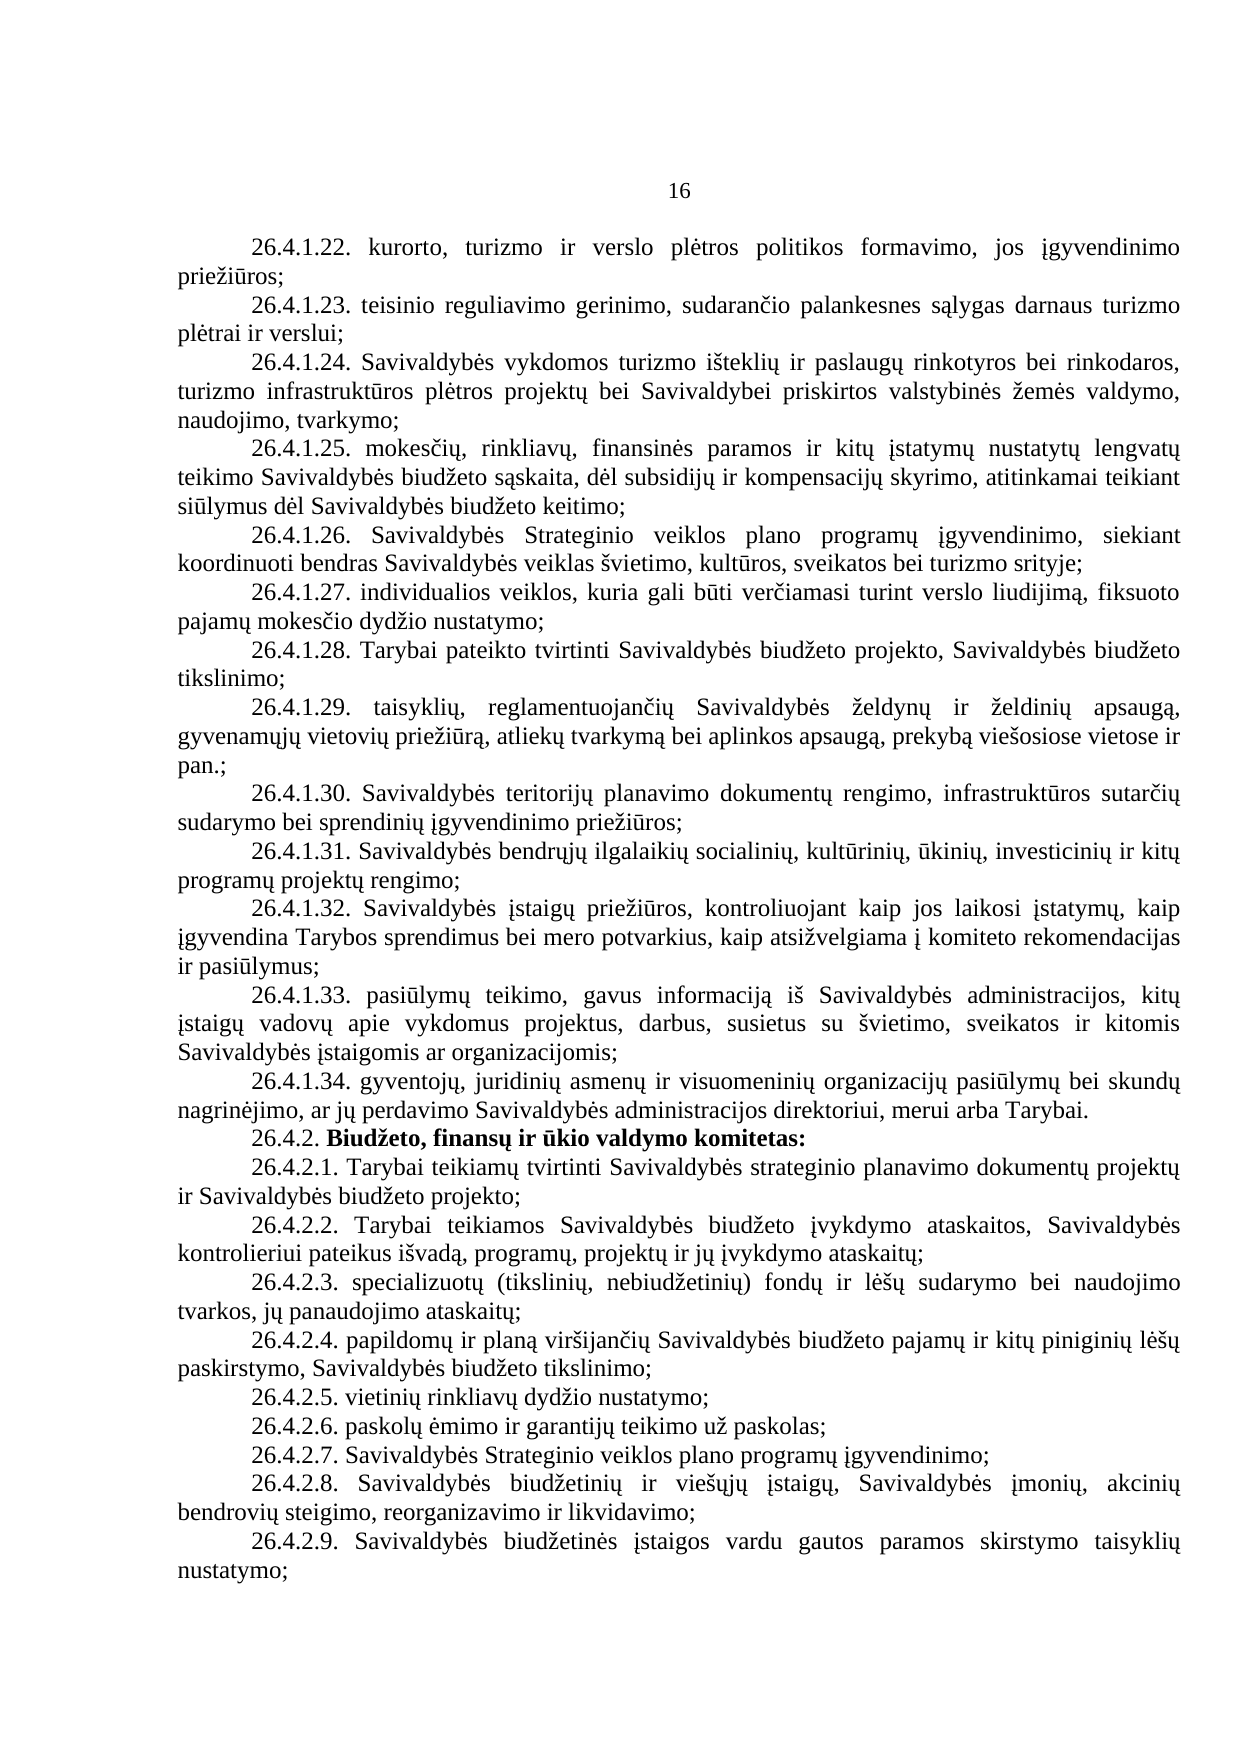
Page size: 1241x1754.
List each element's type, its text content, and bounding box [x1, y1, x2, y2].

text 26.4.1.23. teisinio reguliavimo gerinimo, sudarančio palankesnes sąlygas darnaus turizmo plėtrai ir verslui; [177, 290, 1181, 347]
text 26.4.1.26. Savivaldybės Strateginio veiklos plano programų įgyvendinimo, siekiant koordinuoti bendras Savivaldybės veiklas švietimo, kultūros, sveikatos bei turizmo srityje; [177, 520, 1181, 577]
text 26.4.2.4. papildomų ir planą viršijančių Savivaldybės biudžeto pajamų ir kitų piniginių lėšų paskirstymo, Savivaldybės biudžeto tikslinimo; [177, 1325, 1181, 1382]
text 26.4.1.28. Tarybai pateikto tvirtinti Savivaldybės biudžeto projekto, Savivaldybės biudžeto tikslinimo; [177, 635, 1181, 692]
text 26.4.2. Biudžeto, finansų ir ūkio valdymo komitetas: [177, 1123, 1181, 1152]
text 26.4.2.1. Tarybai teikiamų tvirtinti Savivaldybės strateginio planavimo dokumentų projektų ir Savivaldybės biudžeto projekto; [177, 1152, 1181, 1210]
text 26.4.2.3. specializuotų (tikslinių, nebiudžetinių) fondų ir lėšų sudarymo bei naudojimo tvarkos, jų panaudojimo ataskaitų; [177, 1267, 1181, 1325]
text 26.4.1.30. Savivaldybės teritorijų planavimo dokumentų rengimo, infrastruktūros sutarčių sudarymo bei sprendinių įgyvendinimo priežiūros; [177, 778, 1181, 836]
text 26.4.2.9. Savivaldybės biudžetinės įstaigos vardu gautos paramos skirstymo taisyklių nustatymo; [177, 1526, 1181, 1583]
text 26.4.1.33. pasiūlymų teikimo, gavus informaciją iš Savivaldybės administracijos, kitų įstaigų vadovų apie vykdomus projektus, darbus, susietus su švietimo, sveikatos ir kitomis Savivaldybės įstaigomis ar organizacijomis; [177, 980, 1181, 1066]
text 26.4.2.2. Tarybai teikiamos Savivaldybės biudžeto įvykdymo ataskaitos, Savivaldybės kontrolieriui pateikus išvadą, programų, projektų ir jų įvykdymo ataskaitų; [177, 1210, 1181, 1267]
text 26.4.1.27. individualios veiklos, kuria gali būti verčiamasi turint verslo liudijimą, fiksuoto pajamų mokesčio dydžio nustatymo; [177, 577, 1181, 635]
text 26.4.2.8. Savivaldybės biudžetinių ir viešųjų įstaigų, Savivaldybės įmonių, akcinių bendrovių steigimo, reorganizavimo ir likvidavimo; [177, 1468, 1181, 1526]
text 26.4.1.34. gyventojų, juridinių asmenų ir visuomeninių organizacijų pasiūlymų bei skundų nagrinėjimo, ar jų perdavimo Savivaldybės administracijos direktoriui, merui arba Tarybai. [177, 1066, 1181, 1123]
text 26.4.2.7. Savivaldybės Strateginio veiklos plano programų įgyvendinimo; [177, 1440, 1181, 1468]
text 26.4.1.32. Savivaldybės įstaigų priežiūros, kontroliuojant kaip jos laikosi įstatymų, kaip įgyvendina Tarybos sprendimus bei mero potvarkius, kaip atsižvelgiama į komiteto rekomendacijas ir pasiūlymus; [177, 893, 1181, 980]
text 26.4.1.29. taisyklių, reglamentuojančių Savivaldybės želdynų ir želdinių apsaugą, gyvenamųjų vietovių priežiūrą, atliekų tvarkymą bei aplinkos apsaugą, prekybą viešosiose vietose ir pan.; [177, 692, 1181, 778]
text 26.4.1.31. Savivaldybės bendrųjų ilgalaikių socialinių, kultūrinių, ūkinių, investicinių ir kitų programų projektų rengimo; [177, 836, 1181, 893]
text 26.4.1.25. mokesčių, rinkliavų, finansinės paramos ir kitų įstatymų nustatytų lengvatų teikimo Savivaldybės biudžeto sąskaita, dėl subsidijų ir kompensacijų skyrimo, atitinkamai teikiant siūlymus dėl Savivaldybės biudžeto keitimo; [177, 433, 1181, 520]
text 26.4.1.24. Savivaldybės vykdomos turizmo išteklių ir paslaugų rinkotyros bei rinkodaros, turizmo infrastruktūros plėtros projektų bei Savivaldybei priskirtos valstybinės žemės valdymo, naudojimo, tvarkymo; [177, 347, 1181, 433]
text 26.4.1.22. kurorto, turizmo ir verslo plėtros politikos formavimo, jos įgyvendinimo priežiūros; [177, 232, 1181, 290]
text 26.4.2.5. vietinių rinkliavų dydžio nustatymo; [177, 1382, 1181, 1411]
text 26.4.2.6. paskolų ėmimo ir garantijų teikimo už paskolas; [177, 1411, 1181, 1440]
